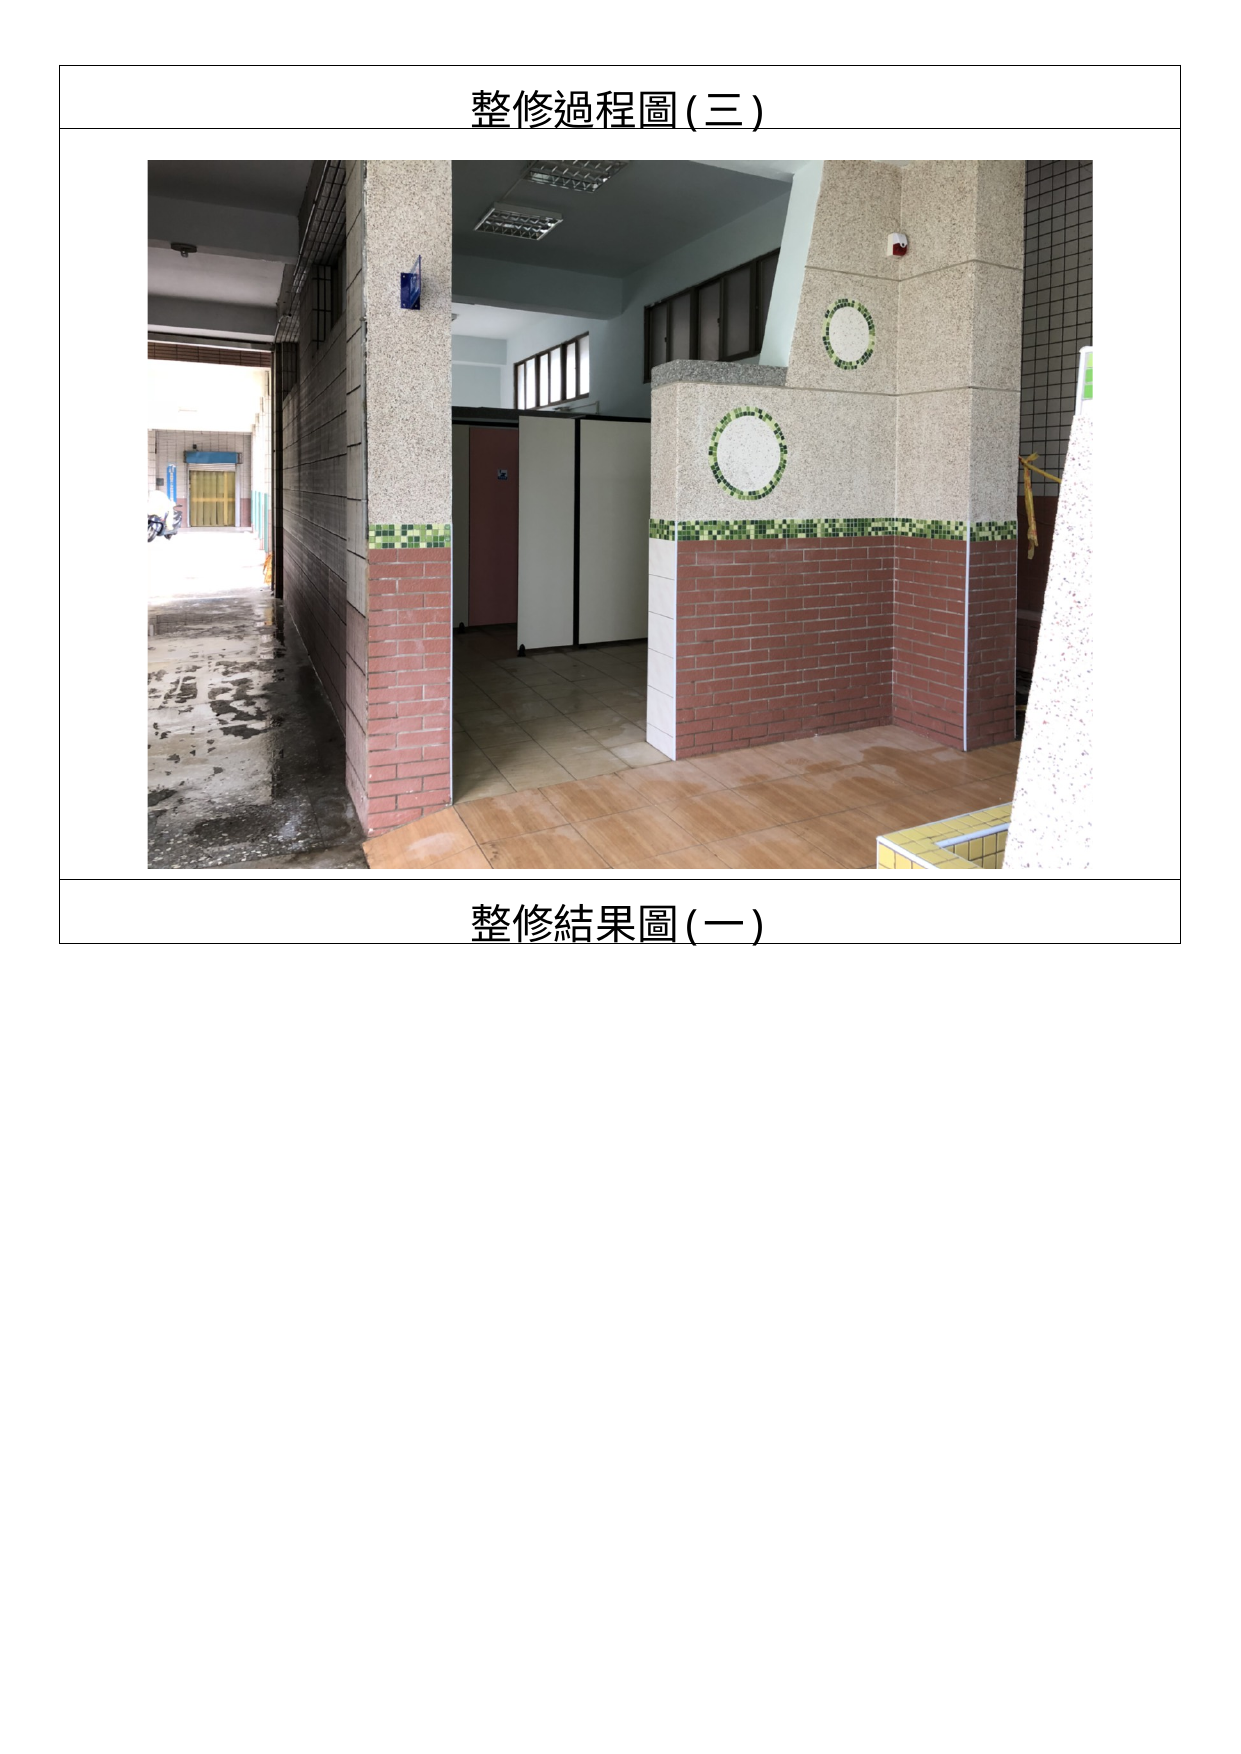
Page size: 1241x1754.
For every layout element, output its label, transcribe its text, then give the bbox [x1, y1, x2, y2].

table_cell 整修過程圖(三) [60, 66, 1180, 128]
table_cell 整修結果圖(一) [60, 880, 1180, 943]
table_cell [60, 129, 1180, 879]
